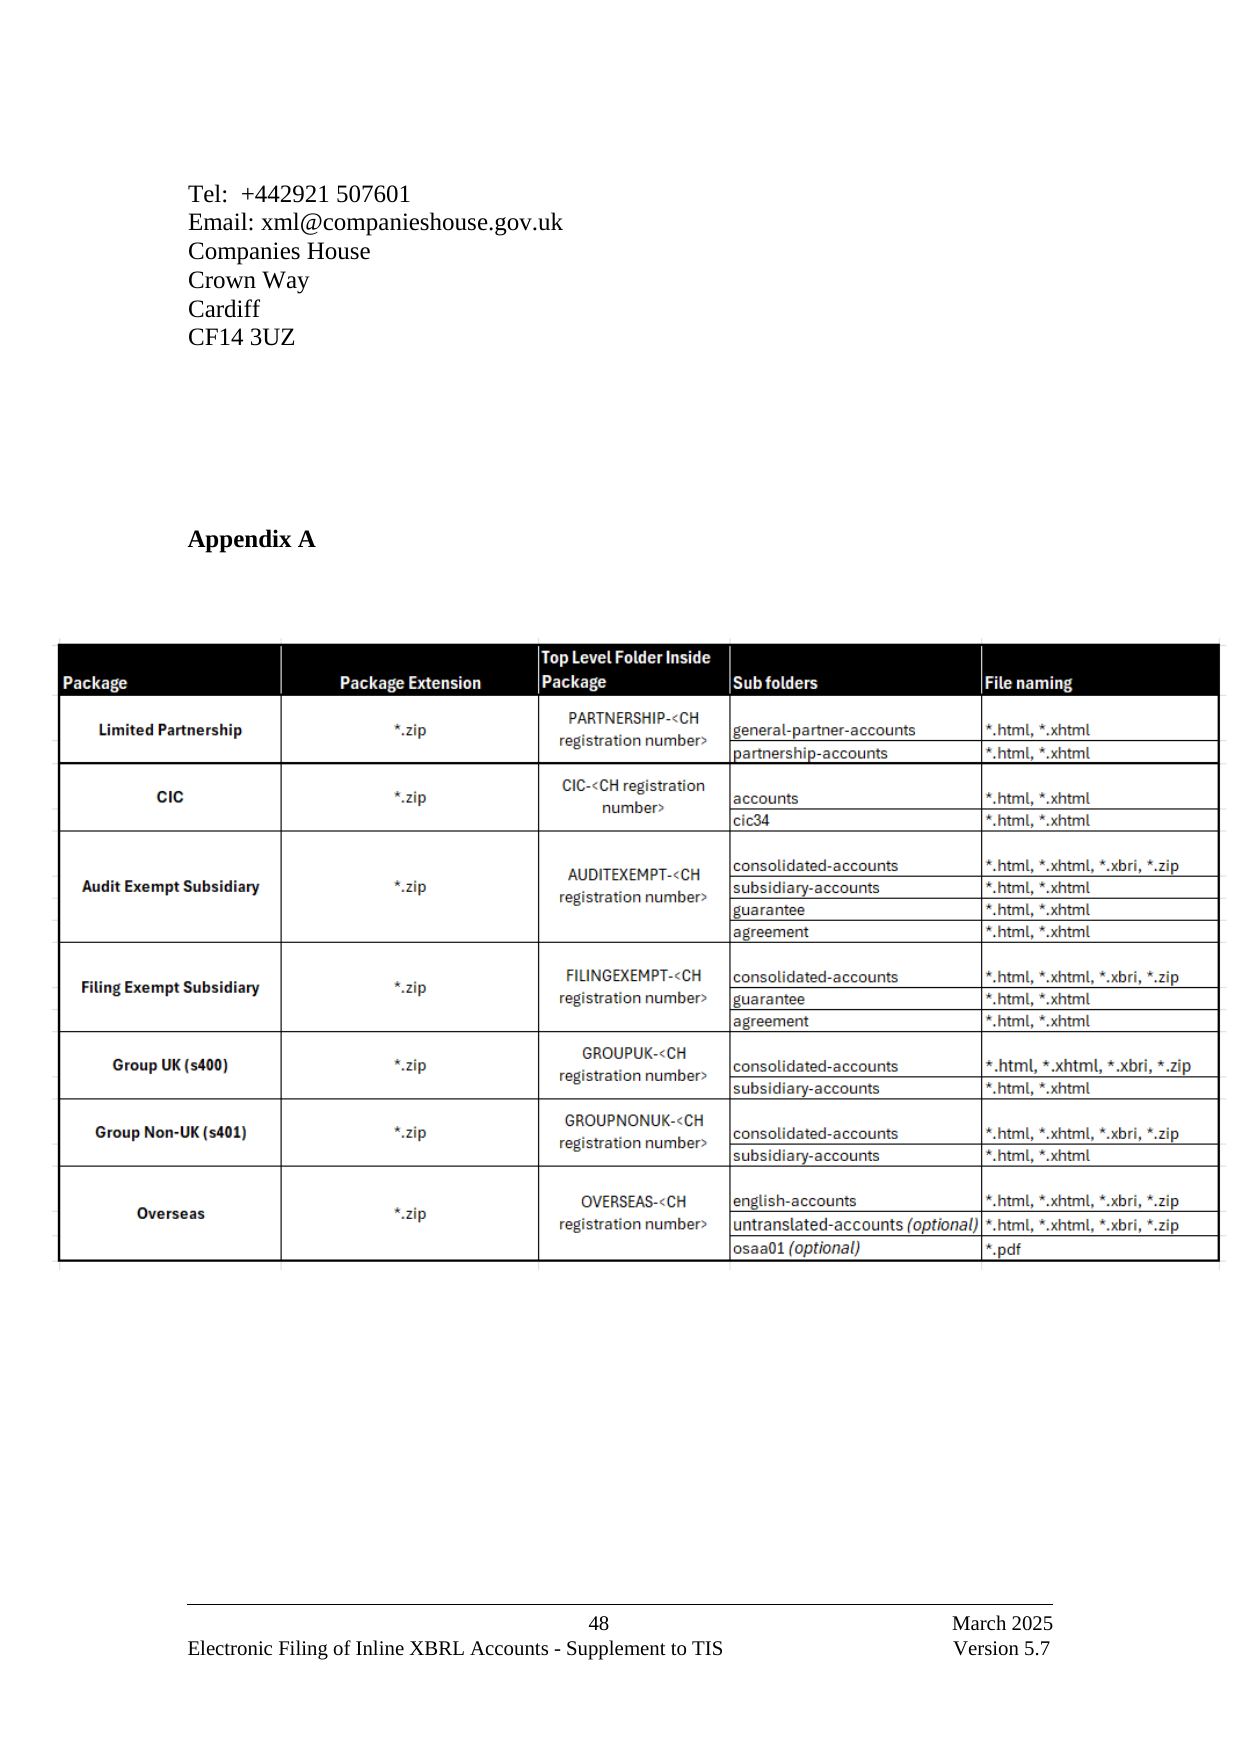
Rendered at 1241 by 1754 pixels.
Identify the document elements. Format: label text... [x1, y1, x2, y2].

text Appendix A [187, 524, 1053, 552]
text Email: xml@companieshouse.gov.uk [187, 207, 1053, 236]
text Tel: +442921 507601 [187, 179, 1053, 207]
text Cardiff [187, 294, 1053, 322]
text CF14 3UZ [187, 322, 1053, 351]
text Crown Way [187, 265, 1053, 294]
text Companies House [187, 236, 1053, 265]
